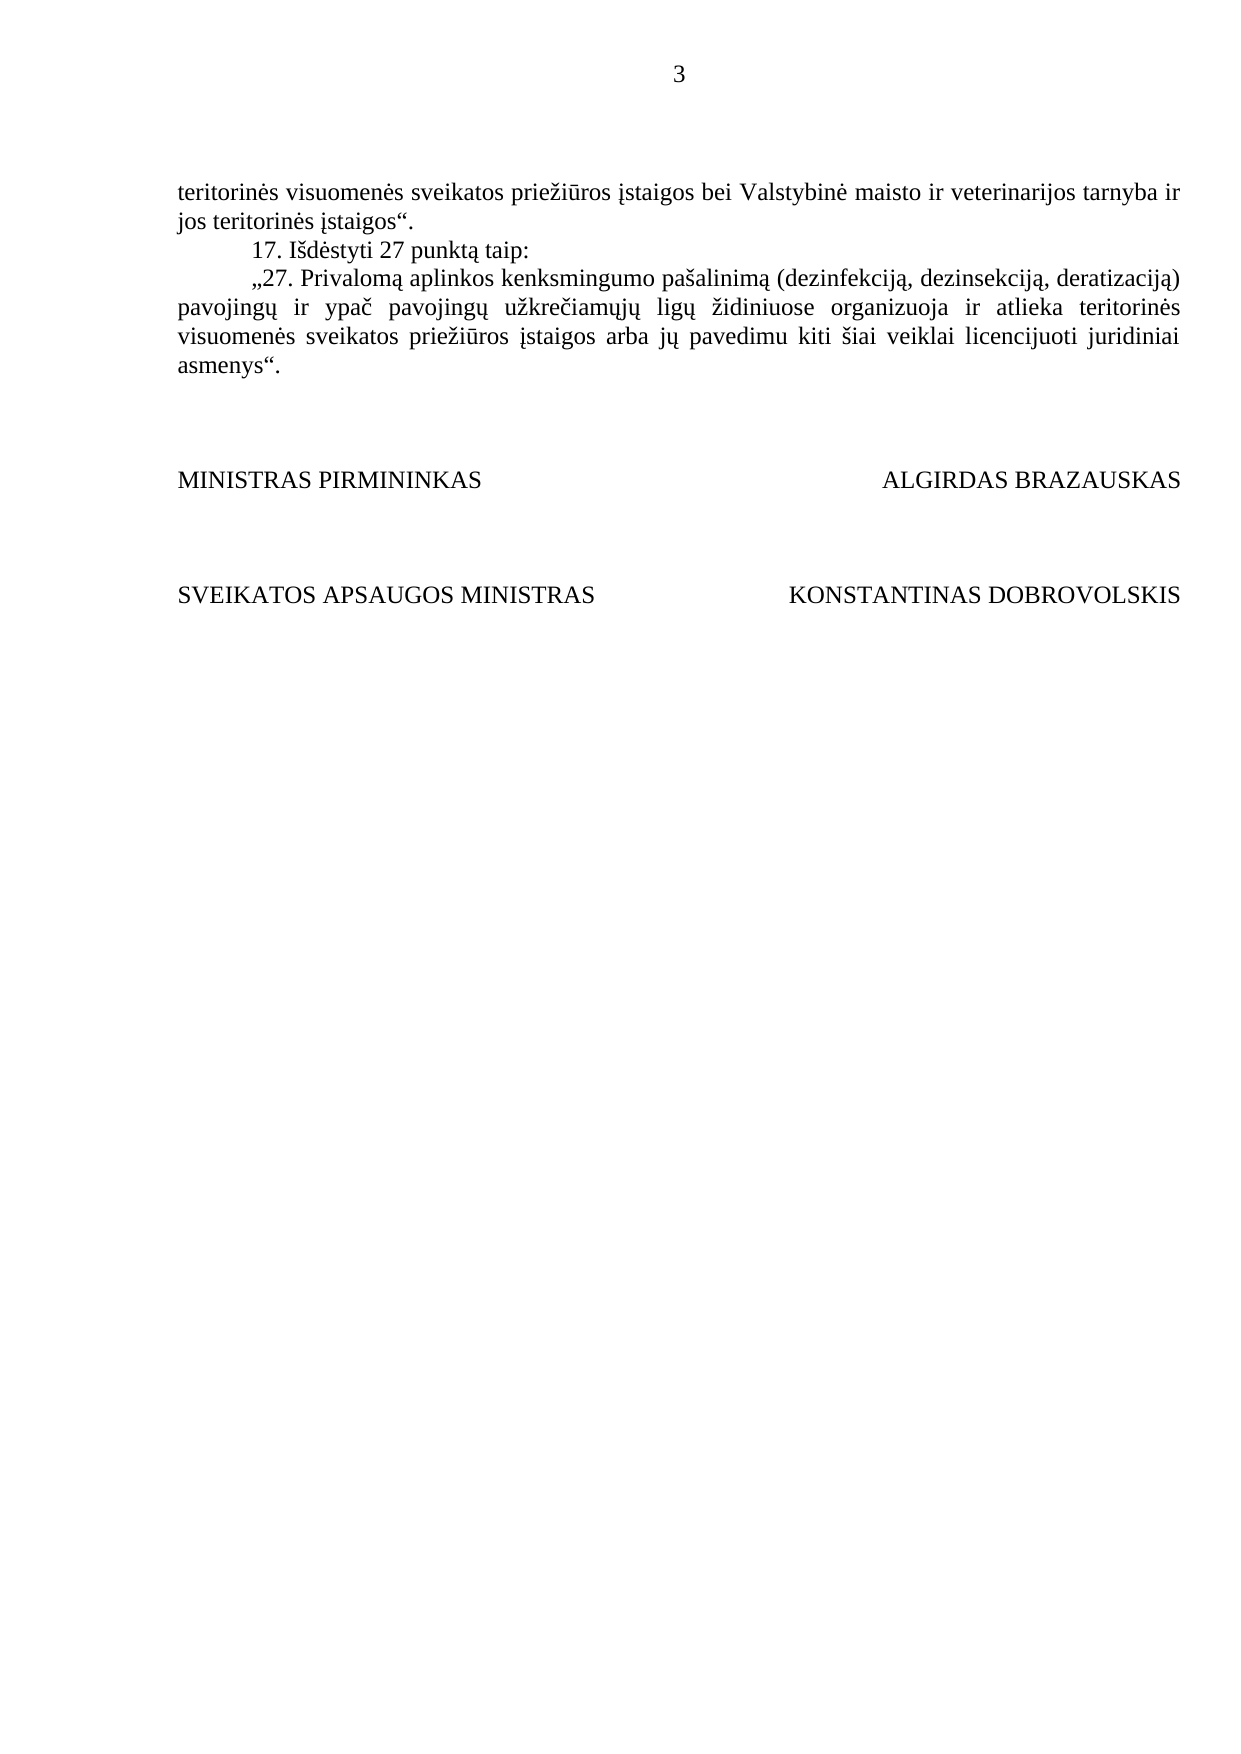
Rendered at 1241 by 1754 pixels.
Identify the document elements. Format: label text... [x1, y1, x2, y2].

text 17. Išdėstyti 27 punktą taip: [177, 235, 1181, 263]
text teritorinės visuomenės sveikatos priežiūros įstaigos bei Valstybinė maisto ir veterinarijos tarnyba ir jos teritorinės įstaigos“. [177, 177, 1181, 235]
text „27. Privalomą aplinkos kenksmingumo pašalinimą (dezinfekciją, dezinsekciją, deratizaciją) pavojingų ir ypač pavojingų užkrečiamųjų ligų židiniuose organizuoja ir atlieka teritorinės visuomenės sveikatos priežiūros įstaigos arba jų pavedimu kiti šiai veiklai licencijuoti juridiniai asmenys“. [177, 263, 1181, 378]
text SVEIKATOS APSAUGOS MINISTRAS KONSTANTINAS DOBROVOLSKIS [177, 580, 1181, 608]
text MINISTRAS PIRMININKAS ALGIRDAS BRAZAUSKAS [177, 465, 1181, 493]
